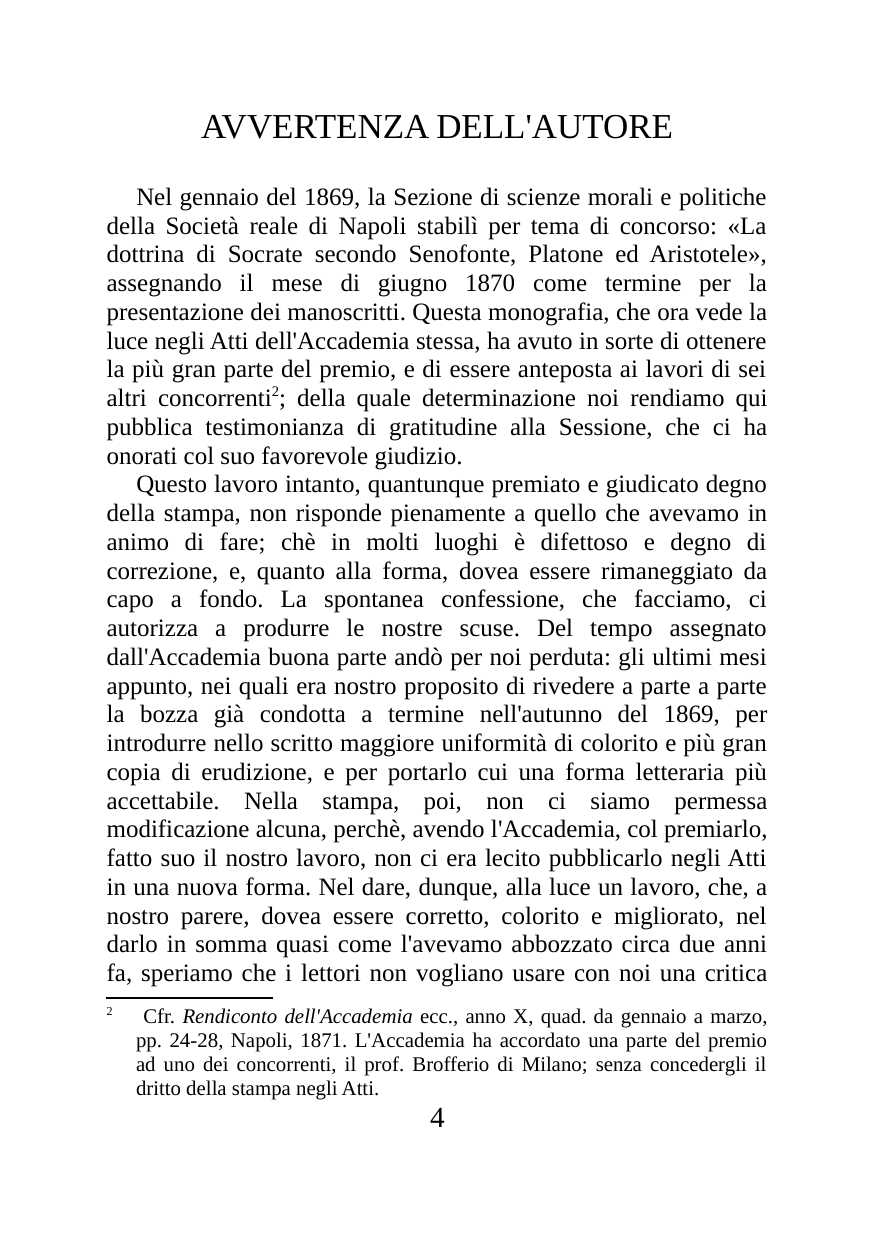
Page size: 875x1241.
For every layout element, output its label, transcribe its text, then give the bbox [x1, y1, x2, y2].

subtitle AVVERTENZA DELL'AUTORE [106, 106, 768, 147]
text Cfr. Rendiconto dell'Accademia ecc., anno X, quad. da gennaio a marzo, pp. 24-28, Napoli, 1871. L'Accademia ha accordato una parte del premio ad uno dei concorrenti, il prof. Brofferio di Milano; senza concedergli il dritto della stampa negli Atti. [106, 1004, 768, 1100]
text Nel gennaio del 1869, la Sezione di scienze morali e politiche della Società reale di Napoli stabilì per tema di concorso: «La dottrina di Socrate secondo Senofonte, Platone ed Aristotele», assegnando il mese di giugno 1870 come termine per la presentazione dei manoscritti. Questa monografia, che ora vede la luce negli Atti dell'Accademia stessa, ha avuto in sorte di ottenere la più gran parte del premio, e di essere anteposta ai lavori di sei altri concorrenti; della quale determinazione noi rendiamo qui pubblica testimonianza di gratitudine alla Sessione, che ci ha onorati col suo favorevole giudizio. [106, 182, 768, 469]
text Questo lavoro intanto, quantunque premiato e giudicato degno della stampa, non risponde pienamente a quello che avevamo in animo di fare; chè in molti luoghi è difettoso e degno di correzione, e, quanto alla forma, dovea essere rimaneggiato da capo a fondo. La spontanea confessione, che facciamo, ci autorizza a produrre le nostre scuse. Del tempo assegnato dall'Accademia buona parte andò per noi perduta: gli ultimi mesi appunto, nei quali era nostro proposito di rivedere a parte a parte la bozza già condotta a termine nell'autunno del 1869, per introdurre nello scritto maggiore uniformità di colorito e più gran copia di erudizione, e per portarlo cui una forma letteraria più accettabile. Nella stampa, poi, non ci siamo permessa modificazione alcuna, perchè, avendo l'Accademia, col premiarlo, fatto suo il nostro lavoro, non ci era lecito pubblicarlo negli Atti in una nuova forma. Nel dare, dunque, alla luce un lavoro, che, a nostro parere, dovea essere corretto, colorito e migliorato, nel darlo in somma quasi come l'avevamo abbozzato circa due anni fa, speriamo che i lettori non vogliano usare con noi una critica [106, 469, 768, 987]
